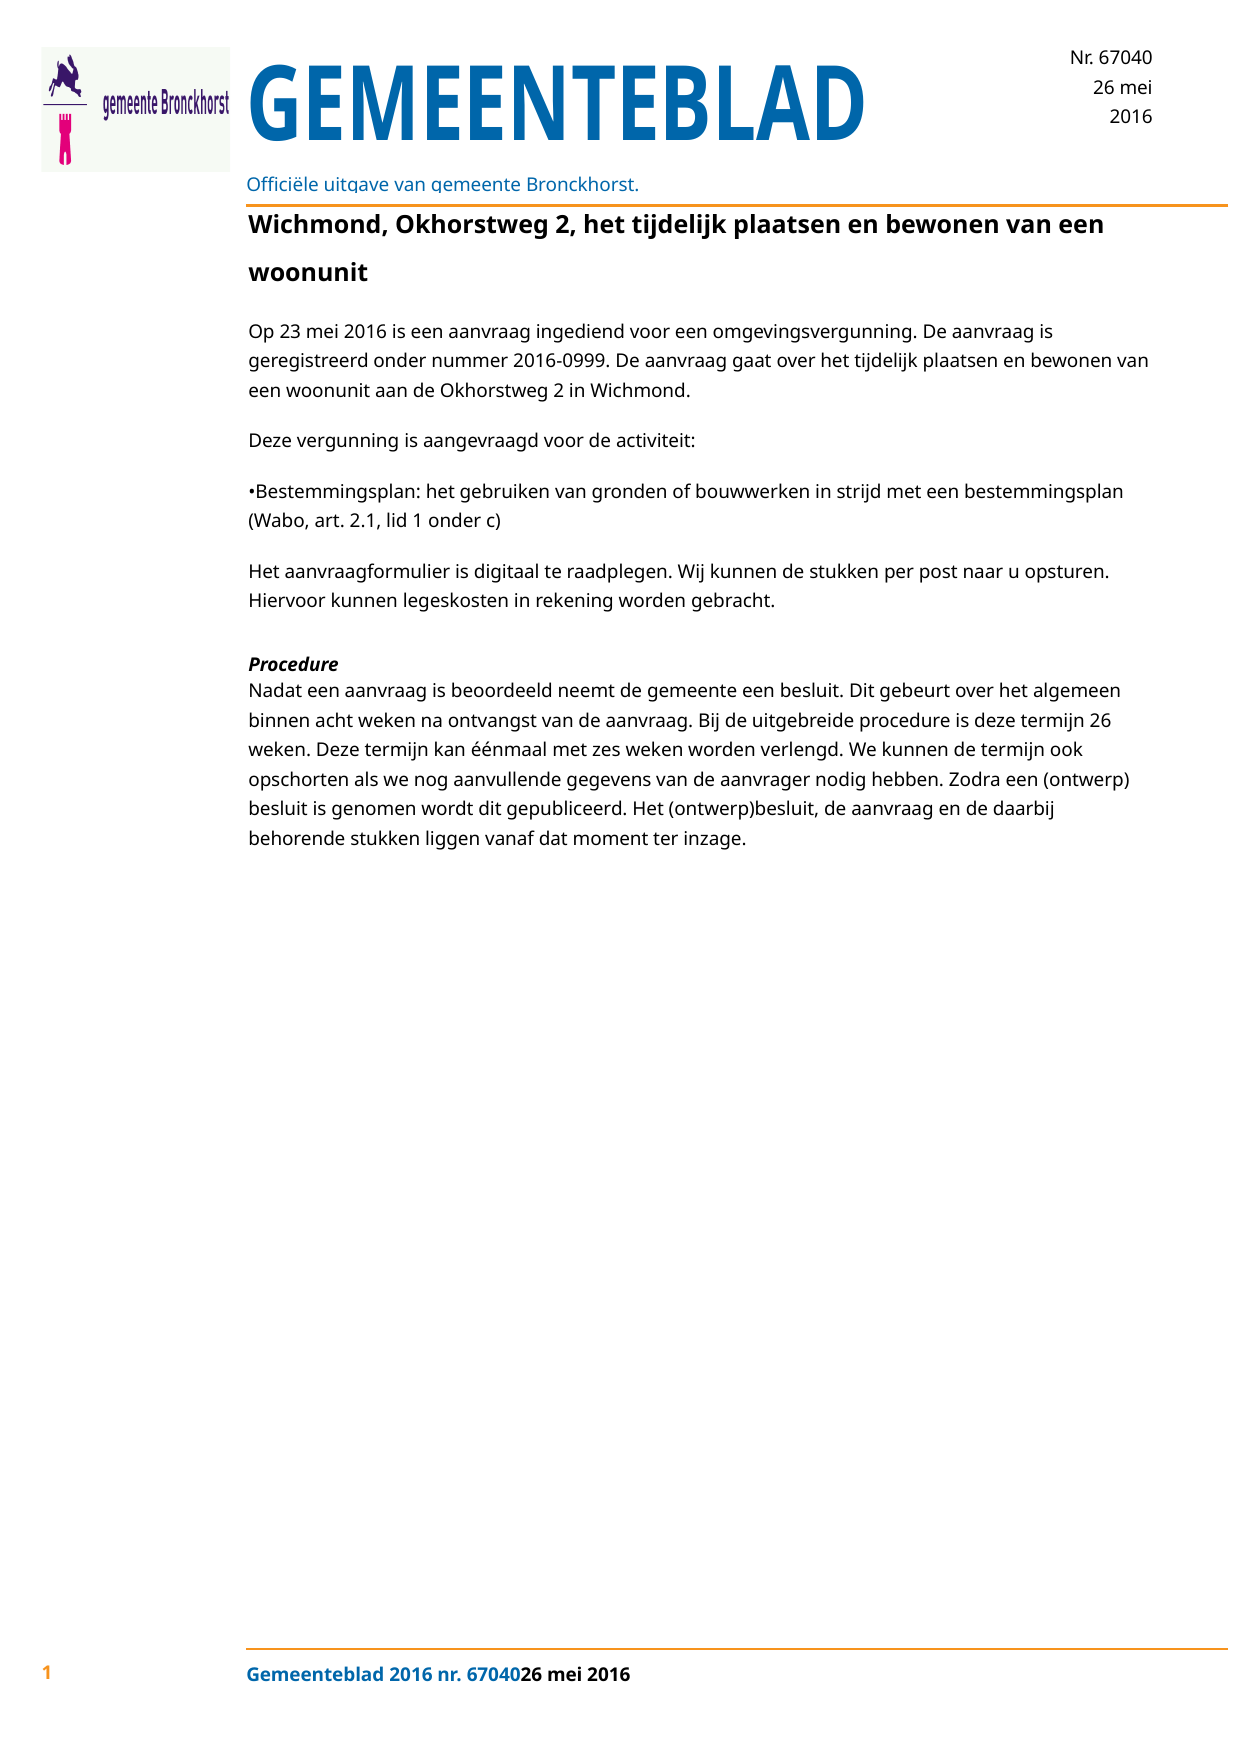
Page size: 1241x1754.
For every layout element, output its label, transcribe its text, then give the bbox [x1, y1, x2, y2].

text Wichmond, Okhorstweg 2, het tijdelijk plaatsen en bewonen van een woonunit [248, 207, 1152, 288]
text Deze vergunning is aangevraagd voor de activiteit: [248, 427, 1152, 453]
text Nadat een aanvraag is beoordeeld neemt de gemeente een besluit. Dit gebeurt over het algemeen binnen acht weken na ontvangst van de aanvraag. Bij de uitgebreide procedure is deze termijn 26 weken. Deze termijn kan éénmaal met zes weken worden verlengd. We kunnen de termijn ook opschorten als we nog aanvullende gegevens van de aanvrager nodig hebben. Zodra een (ontwerp) besluit is genomen wordt dit gepubliceerd. Het (ontwerp)besluit, de aanvraag en de daarbij behorende stukken liggen vanaf dat moment ter inzage. [248, 677, 1152, 851]
text •Bestemmingsplan: het gebruiken van gronden of bouwwerken in strijd met een bestemmingsplan (Wabo, art. 2.1, lid 1 onder c) [248, 478, 1152, 533]
text Procedure [248, 651, 1152, 677]
text Op 23 mei 2016 is een aanvraag ingediend voor een omgevingsvergunning. De aanvraag is geregistreerd onder nummer 2016-0999. De aanvraag gaat over het tijdelijk plaatsen en bewonen van een woonunit aan de Okhorstweg 2 in Wichmond. [248, 318, 1152, 403]
picture [41, 47, 231, 172]
text Het aanvraagformulier is digitaal te raadplegen. Wij kunnen de stukken per post naar u opsturen. Hiervoor kunnen legeskosten in rekening worden gebracht. [248, 558, 1152, 613]
